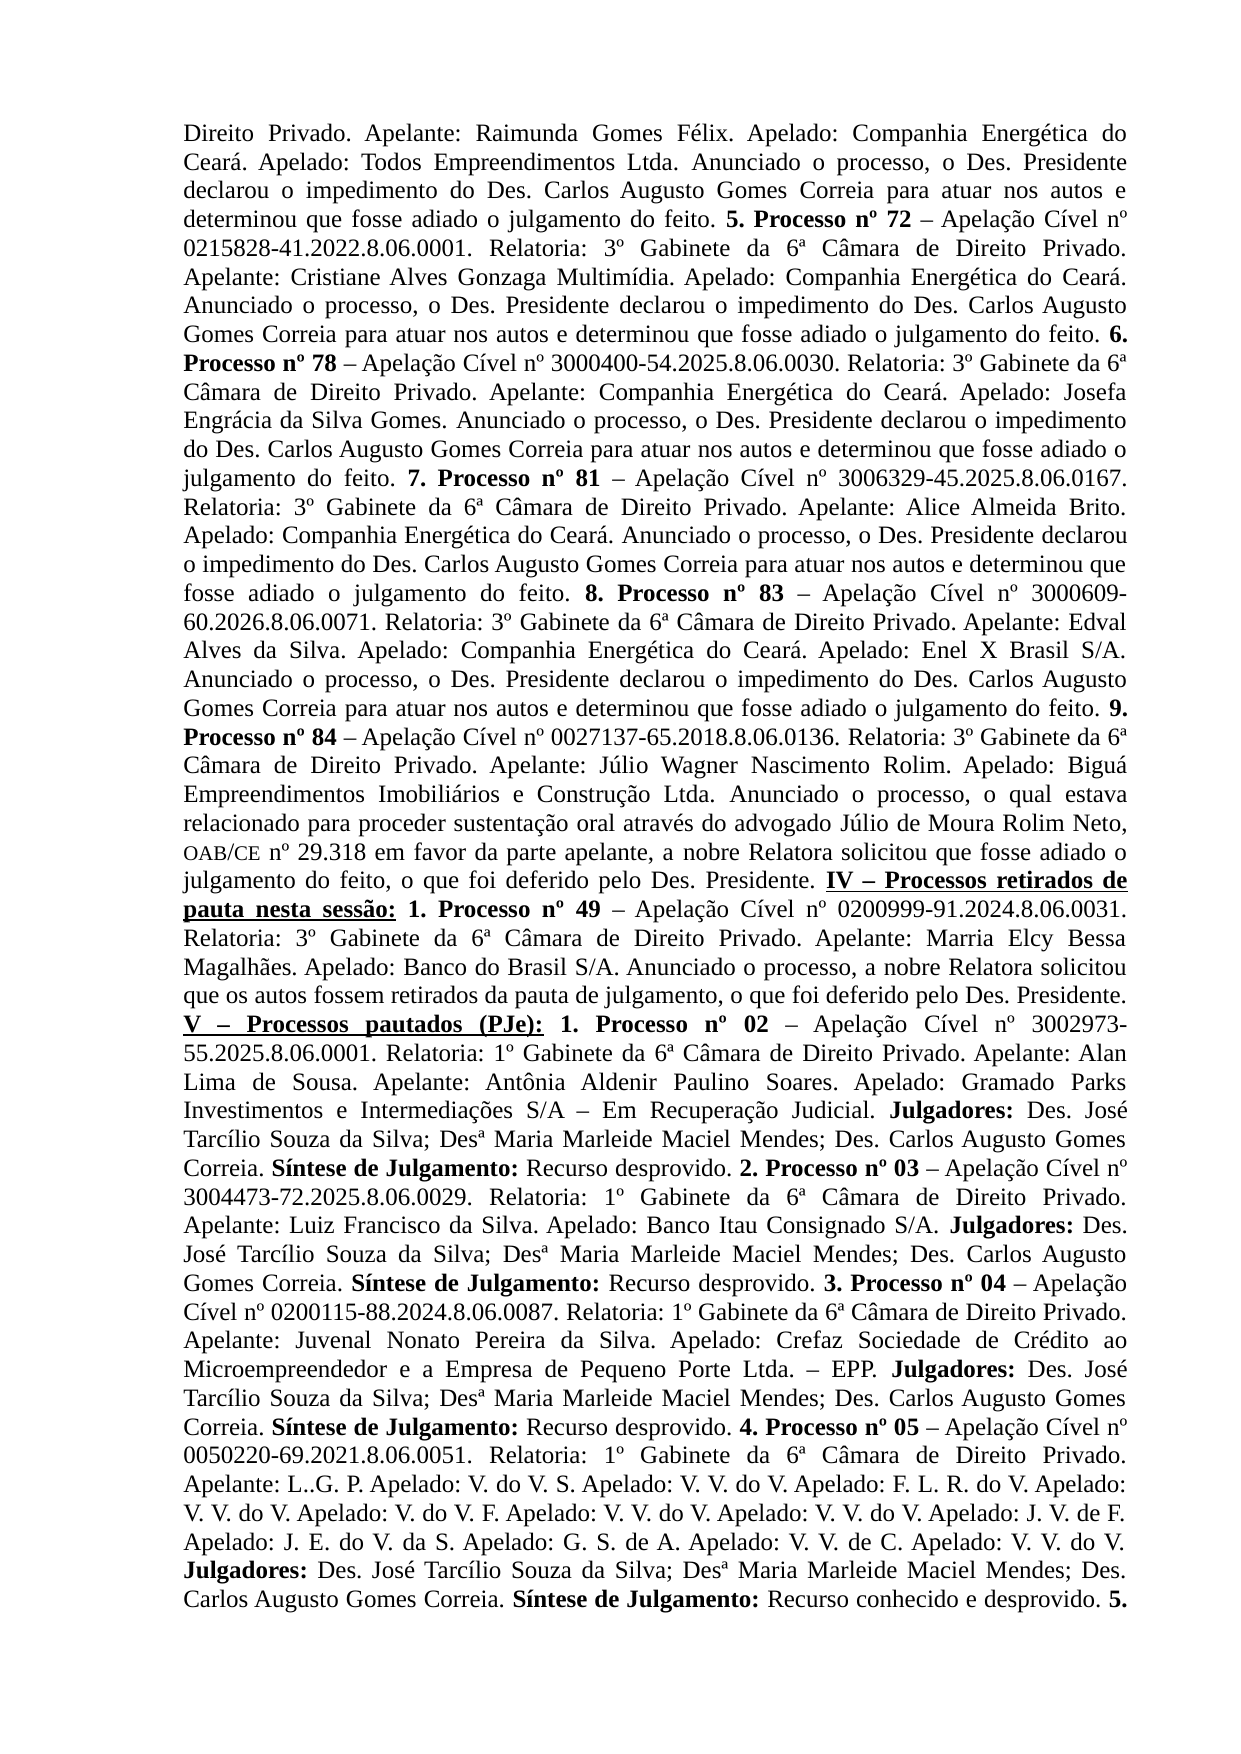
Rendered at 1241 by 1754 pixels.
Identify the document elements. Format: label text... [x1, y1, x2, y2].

text Aos quinze dias do mês de julho do ano de dois mil e vinte e seis, às 09:00 horas, na segunda sala de Sessão de Direito Privado do Tribunal de Justiça do Estado do Ceará, por meio de videoconferência e de forma presencial, simultaneamente, teve lugar a 24ª Sessão Ordinária da Sexta Câmara de Direito Privado do Tribunal de Justiça do Estado do Ceará no exercício 2026, sob a presidência do Excelentíssimo Desembargador José Tarcílio Souza da Silva, com os demais componentes Desª Maria Marleide Maciel Mendes (terceiro gabinete) e Des. Carlos Augusto Gomes Correia, convocado junto à 1ª Câmara de Direito Privado, estando ausentes justificadamente a Desª Jane Ruth Maia de Queiroga (quarto gabinete) e o Des. Francisco Luciano Lima Rodrigues (segundo gabinete). O Ministério Público se fez representar pela douta Procuradora de Justiça Dra. Raimunda Salomé de Oliveira Nogueira e a Defensoria Pública pela Dra. Sílvia Maria Rodrigues Costa, sendo os trabalhos secretariados pela Coordenadora Madeline Bezerra da Silva. O Desembargador Presidente saudou os componentes do plenário e demais presentes e, havendo número legal, declarou aberta a Sessão, submetendo, a princípio, a apreciação da ata da 23ª Sessão Ordinária de oito de julho de dois mil e vinte e seis, que restou aprovada sem restrição. A seguir, o Des. Presidente indagou aos componentes do plenário se ratificavam os votos provisórios emitidos em manifestação virtual, o que foi confirmado por todos e declarados como julgados unanimemente por esta augusta Câmara, ressalvados os julgamentos especificados nesta ata, destacando, por fim, a inversão da ordem regimental dando prioridade aos processos com pedido de preferência e dependentes de sustentação oral. JULGAMENTOS: I – Processos com pedidos de Sustentação Oral (Pje): Presencial: 1. Processo nº 25 – Apelação Cível nº 0248931-39.2022.8.06.0001. Relatoria: 1º Gabinete da 6ª Câmara de Direito Privado. Apelante: José Mauro Cavalcante Studart. Apelante: Olinto Oliveira Filho. Apelado: Ricardo Araújo Diogo de Siqueira. Apelado: Francelina Diogo de Siqueira Bosshard. Anunciado o processo o advogado Rommel Barroso da Frota, OAB/CE nº 13.921, presente à sessão, dispensou a leitura do relatório e realizou sustentação oral em favor dos apelantes pelo tempo regimental, seguindo-se o julgamento do feito. Julgadores: Des. José Tarcílio Souza da Silva; Desª Maria Marleide Maciel Mendes; Des. Carlos Augusto Gomes Correia. Síntese de Julgamento: A turma, por unanimidade, conheceu e deu parcial provimento ao recurso, nos termos do voto do eminente Relator. 2. Processo nº 41 – Agravo de Instrumento nº 0631635-68.2024.8.06.0000. Relatoria: 1º Gabinete da 6ª Câmara de Direito Privado. Agravante: Construtora Cidra Ltda. Agravado: Vinícius Silva de Castro. Agravado: Paula Barbara Rozal Dantas de Castro. Anunciado o processo o advogado Victor Bastos Eloy da Costa, OAB/CE nº 31.183, presente à sessão, dispensou a leitura do relatório e realizou sustentação oral em favor da empresa agravante pelo tempo regimental, seguindo-se o julgamento do feito. Julgadores: Des. José Tarcílio Souza da Silva; Desª Maria Marleide Maciel Mendes; Des. Carlos Augusto Gomes Correia. Síntese de Julgamento: A Turma, por unanimidade, conheceu e negou provimento ao agravo, julgando prejudicado o agravo interno, nos termos do voto do eminente Relator. 3. Processo nº 13 – Apelação Cível nº 3017719-25.2025.8.06.0001. Relatoria: 1º Gabinete da 6ª Câmara de Direito Privado. Apelante/Apelado: Banco Bradesco S/A. Apelante/Apelado: Laboratório de Patologia Animal S/C Ltda. Anunciado o processo o advogado Vinícius Augusto de Alencar Almeida, OAB/CE nº 24.516, presente à sessão, dispensou a leitura do relatório e realizou sustentação oral em favor do Laboratório de Patologia Animal S/C Ltda. pelo tempo regimental, seguindo-se o julgamento do feito. Julgadores: Des. José Tarcílio Souza da Silva; Desª Maria Marleide Maciel Mendes; Des. Carlos Augusto Gomes Correia. Síntese de Julgamento: A Turma, por unanimidade, conheceu e negou provimento aos recursos, nos termos do voto do eminente Relator. Videoconferências: 4. Processo nº 01 – Apelação Cível nº 0009316-86.2019.8.06.0112. Relatoria: 1º Gabinete da 6ª Câmara de Direito Privado. Apelante: A. M. P. S. Apelante: E. M. P. S. Apelante/Apelado: A. W. P. S. Apelante/Apelado: L. A. U. M. de A. Apelado: L. A. U. M. de A. Anunciado o processo a advogada Anya Lima Penha de Brito, OAB/CE nº 19.162, dispensou a leitura do relatório e realizou, via on-line, sustentação oral em favor de A. W. P. S. pelo tempo regimental, seguindo-se o julgamento do feito. Julgadores: Des. José Tarcílio Souza da Silva; Desª Maria Marleide Maciel Mendes; Des. Carlos Augusto Gomes Correia. Síntese do Julgamento: A Turma, por unanimidade, conheceu e negou provimento aos recursos, nos termos do voto do eminente Relator. 5. Processo nº 37 – Apelação Cível nº 0218156-07.2023.8.06.0001. Relatoria: 1º Gabinete da 6ª Câmara de Direito Privado. Apelante: J. P. V. de M. Apelante: L. de M. M. V. Apelante: A. P. V. de M. Apelado: R. P. F. de M. Anunciado o processo constatou-se a ausência da advogada Amanda Florêncio Melo, OAB/CE nº 48.709, que estava inscrita para se manifestar em favor da apelante L. de M. M. V., seguindo-se o julgamento do feito. Julgadores: Des. José Tarcílio Souza da Silva; Desª Maria Marleide Maciel Mendes; Des. Carlos Augusto Gomes Correia. Síntese do Julgamento: A Turma, por unanimidade, conheceu e negou provimento aos recursos, nos termos do voto do eminente Relator. 6. Processo nº 08 – Apelação Cível nº 3012755-86.2025.8.06.0001. Relatoria: 1º Gabinete da 6ª Câmara de Direito Privado. Apelante: José Viana de Goes Bessa. Apelado: Banco Itau Consignado S/A. Anunciado o processo o advogado Miguel Victor de Sá Cordeiro Almeida, OAB/PE nº 26.931, dispensou a leitura do relatório e realizou, via on-line, sustentação oral em favor do banco apelado pelo tempo regimental, seguindo-se o julgamento do feito. Julgadores: Des. José Tarcílio Souza da Silva; Desª Maria Marleide Maciel Mendes; Des. Carlos Augusto Gomes Correia. Síntese de Julgamento: A Turma, por unanimidade, conheceu e deu provimento ao recurso, anulando a sentença e determinando o retorno dos autos à origem, nos termos do voto do eminente Relator. 7. Processo nº 103 – Agravo de Instrumento nº 3019225-39.2025.8.06.0000. Relatoria: 3º Gabinete da 6ª Câmara de Direito Privado. Agravante: V. L. B. Agravado: J. C. F. N. Anunciado o processo a advogada Marcella Mourão de Brito, OAB/CE nº 23.459, dispensou a leitura do relatório e realizou, via on-line, sustentação oral em favor da parte agravante pelo tempo regimental. Nos debates, o nobre Des. José Tarcílio acompanhou o voto condutor e o Des. Carlos Augusto Gomes Correia apresentou proposta de majoração da obrigação alimentar em um salário-mínimo por beneficiário. Mantidos os votos, o resultado foi proclamado a seguir. Julgadores: Desª Maria Marleide Maciel Mendes; Des. José Tarcílio Souza da Silva; Des. Carlos Augusto Gomes Correia. Síntese de Julgamento: A Turma, por maioria, conheceu e negou provimento ao recurso, nos termos do voto da eminente Relatora. 8. Processo nº 67 – Apelação Cível nº 0262816-91.2020.8.06.0001. Relatoria: 3º Gabinete da 6ª Câmara de Direito Privado. Apelante: Veste S/A. Estilo. Apelado: Vougan Comércio de Confecções Ltda. Anunciado o processo o Des. Presidente esclareceu que o pedido do patrono tratava-se de mera informação, sem caracterizar inscrição para sustentar oralmente, proclamando, a seguir o resultado do julgamento. Julgadores: Desª Maria Marleide Maciel Mendes; Des. José Tarcílio Souza da Silva; Des. Carlos Augusto Gomes Correia. Síntese de Julgamento: A Turma, por unanimidade, conheceu e deu parcial provimento ao recurso, nos termos do voto da eminente Relatora. 9. Processo nº 90 – Apelação Cível nº 0260179-31.2024.8.06.0001. Relatoria: 3º Gabinete da 6ª Câmara de Direito Privado. Apelante: Banco Bradesco S/A. Apelado: José Furtado Pinto. Anunciado o processo constatou-se a ausência do advogado Caio Flávio da Silva Gondim, OAB/CE nº 25.265, que estava inscrito para se manifestar em favor da parte apelada, seguindo-se o julgamento do feito. Julgadores: Desª Maria Marleide Maciel Mendes; Des. José Tarcílio Souza da Silva; Des. Carlos Augusto Gomes Correia. Síntese de Julgamento: A Turma, por unanimidade, conheceu e deu parcial provimento ao recurso, nos termos do voto da eminente Relatora. 10. Processo nº 10 – Apelação Cível nº 3044023-95.2024.8.06.0001. Relatoria: 1º Gabinete da 6ª Câmara de Direito Privado. Apelante/Apelado: Expedita Araújo Vieira. Apelante/Apelado: Banco Pan S/A. Anunciado o processo a advogada Amanda de Oliveira Montenegro, OAB/PB nº 24.386, dispensou a leitura do relatório e realizou, via on-line, sustentação oral em favor do banco Pan S/A pelo tempo regimental, seguindo-se o julgamento do feito. Julgadores: Des. José Tarcílio Souza da Silva; Desª Maria Marleide Maciel Mendes; Des. Carlos Augusto Gomes Correia. Síntese de Julgamento: A Turma, por unanimidade, conheceu e deu provimento ao recurso da instituição financeira, rejeitando o apelo adesivo, nos termo do voto do eminente Relator. 11. Processo nº 88 – Apelação Cível nº 3000496-04.2025.8.06.0181. Relatoria: 3º Gabinete da 6ª Câmara de Direito Privado. Apelante: Banco Itaú Consignado S/A. Apelado: Maria Ferreira Silva. Anunciado o processo o advogado Iuri Lemos Correia, OAB/CE nº 30.309, dispensou a leitura do relatório e realizou, via on-line, sustentação oral em favor do banco apelante pelo tempo regimental, seguindo-se o julgamento do feito. Julgadores: Desª Maria Marleide Maciel Mendes; Des. José Tarcílio Souza da Silva; Des. Carlos Augusto Gomes Correia. Síntese de Julgamento: A Turma, por unanimidade, conheceu e deu parcial provimento ao recurso, nos termos do voto da eminente Relatora. 12. Processo nº 96 – Apelação Cível nº 3015742-95.2025.8.06.0001. Relatoria: 3º Gabinete da 6ª Câmara de Direito Privado. Apelante: Telefônica Brasil S/A. Apelado: Escala Imobiliária Ltda. Anunciado o processo o Des. Presidente informou o pedido de desistência da manifestação das patronas que haviam realizado a inscrição, seguindo-se o julgamento do feito. Julgadores: Desª Maria Marleide Maciel Mendes; Des. José Tarcílio Souza da Silva; Des. Carlos Augusto Gomes Correia. Síntese de Julgamento: A Turma, por unanimidade, conheceu e deu parcial provimento ao recurso, nos termos do voto da eminente Relatora. II – Processos Extra – pauta: 1. Processo nº 108 – Conflito De Competência Cível nº 3000679-61.2024.8.06.0002. Relatoria: 3º Gabinete da 6ª Câmara de Direito Privado. Suscitante: Juízo da 10ª Unidade do Juizado Especial Cível da Comarca de Fortaleza/CE. Suscitado: Juízo da 19ª Vara Cível de Fortaleza/CE. Julgadores: Desª Maria Marleide Maciel Mendes; Des. José Tarcílio Souza da Silva; Des. Carlos Augusto Gomes Correia. Síntese de Julgamento: Conflito negativo de competência conhecido. Competência da 19ª Vara Cível da Comarca de Fortaleza declarada. 2. Processo nº 109 – Conflito de Competência Cível nº 3017428-91.2026.8.06.0000. Relatoria: 3º Gabinete da 6ª Câmara de Direito Privado. Suscitante: 2ª Vara Cível da Comarca de Aracati. Suscitado: 1ª Vara Cível da Comarca de Aracati. Julgadores: Desª Maria Marleide Maciel Mendes; Des. José Tarcílio Souza da Silva; Des. Carlos Augusto Gomes Correia. Síntese de Julgamento: Conflito conhecido e julgado procedente para declarar competente o juízo da 1ª Vara Cível da Comarca de Aracati. III – Processos adiados nesta sessão: 1. Processo nº 12 – Apelação Cível nº 3002997-78.2025.8.06.0035. Relatoria: 1º Gabinete da 6ª Câmara de Direito Privado. Apelante: Auzia Maria Costa da Silva. Apelado: Companhia Energética do Ceará. Anunciado o processo, o Des. Presidente declarou o impedimento do Des. Carlos Augusto Gomes Correia para atuar nos autos e determinou que fosse adiado o julgamento do feito. 2. Processo nº 28 – Apelação Cível nº 0213621-84.2013.8.06.0001. Relatoria: 1º Gabinete da 6ª Câmara de Direito Privado. Apelante: Aurilene Pereira Tavares. Apelante: Farid Saker. Apelado: Companhia Imobiliária M S B. Anunciado o processo, o Des. Presidente, na qualidade de Relator, determinou que fosse adiado o julgamento do feito. 3. Processo nº 56 – Apelação Cível nº 3029357-55.2025.8.06.0001. Relatoria: 3º Gabinete da 6ª Câmara de Direito Privado. Apelante: Francisco Albenis Freitas. Apelado: Companhia Energética do Ceará. Anunciado o processo, o Des. Presidente declarou o impedimento do Des. Carlos Augusto Gomes Correia para atuar nos autos e determinou que fosse adiado o julgamento do feito. 4. Processo nº 60 – Apelação Cível nº 0200302-18.2024.8.06.0113. Relatoria: 3º Gabinete da 6ª Câmara de Direito Privado. Apelante: Raimunda Gomes Félix. Apelado: Companhia Energética do Ceará. Apelado: Todos Empreendimentos Ltda. Anunciado o processo, o Des. Presidente declarou o impedimento do Des. Carlos Augusto Gomes Correia para atuar nos autos e determinou que fosse adiado o julgamento do feito. 5. Processo nº 72 – Apelação Cível nº 0215828-41.2022.8.06.0001. Relatoria: 3º Gabinete da 6ª Câmara de Direito Privado. Apelante: Cristiane Alves Gonzaga Multimídia. Apelado: Companhia Energética do Ceará. Anunciado o processo, o Des. Presidente declarou o impedimento do Des. Carlos Augusto Gomes Correia para atuar nos autos e determinou que fosse adiado o julgamento do feito. 6. Processo nº 78 – Apelação Cível nº 3000400-54.2025.8.06.0030. Relatoria: 3º Gabinete da 6ª Câmara de Direito Privado. Apelante: Companhia Energética do Ceará. Apelado: Josefa Engrácia da Silva Gomes. Anunciado o processo, o Des. Presidente declarou o impedimento do Des. Carlos Augusto Gomes Correia para atuar nos autos e determinou que fosse adiado o julgamento do feito. 7. Processo nº 81 – Apelação Cível nº 3006329-45.2025.8.06.0167. Relatoria: 3º Gabinete da 6ª Câmara de Direito Privado. Apelante: Alice Almeida Brito. Apelado: Companhia Energética do Ceará. Anunciado o processo, o Des. Presidente declarou o impedimento do Des. Carlos Augusto Gomes Correia para atuar nos autos e determinou que fosse adiado o julgamento do feito. 8. Processo nº 83 – Apelação Cível nº 3000609-60.2026.8.06.0071. Relatoria: 3º Gabinete da 6ª Câmara de Direito Privado. Apelante: Edval Alves da Silva. Apelado: Companhia Energética do Ceará. Apelado: Enel X Brasil S/A. Anunciado o processo, o Des. Presidente declarou o impedimento do Des. Carlos Augusto Gomes Correia para atuar nos autos e determinou que fosse adiado o julgamento do feito. 9. Processo nº 84 – Apelação Cível nº 0027137-65.2018.8.06.0136. Relatoria: 3º Gabinete da 6ª Câmara de Direito Privado. Apelante: Júlio Wagner Nascimento Rolim. Apelado: Biguá Empreendimentos Imobiliários e Construção Ltda. Anunciado o processo, o qual estava relacionado para proceder sustentação oral através do advogado Júlio de Moura Rolim Neto, OAB/CE nº 29.318 em favor da parte apelante, a nobre Relatora solicitou que fosse adiado o julgamento do feito, o que foi deferido pelo Des. Presidente. IV – Processos retirados de pauta nesta sessão: 1. Processo nº 49 – Apelação Cível nº 0200999-91.2024.8.06.0031. Relatoria: 3º Gabinete da 6ª Câmara de Direito Privado. Apelante: Marria Elcy Bessa Magalhães. Apelado: Banco do Brasil S/A. Anunciado o processo, a nobre Relatora solicitou que os autos fossem retirados da pauta de julgamento, o que foi deferido pelo Des. Presidente. V – Processos pautados (PJe): 1. Processo nº 02 – Apelação Cível nº 3002973-55.2025.8.06.0001. Relatoria: 1º Gabinete da 6ª Câmara de Direito Privado. Apelante: Alan Lima de Sousa. Apelante: Antônia Aldenir Paulino Soares. Apelado: Gramado Parks Investimentos e Intermediações S/A – Em Recuperação Judicial. Julgadores: Des. José Tarcílio Souza da Silva; Desª Maria Marleide Maciel Mendes; Des. Carlos Augusto Gomes Correia. Síntese de Julgamento: Recurso desprovido. 2. Processo nº 03 – Apelação Cível nº 3004473-72.2025.8.06.0029. Relatoria: 1º Gabinete da 6ª Câmara de Direito Privado. Apelante: Luiz Francisco da Silva. Apelado: Banco Itau Consignado S/A. Julgadores: Des. José Tarcílio Souza da Silva; Desª Maria Marleide Maciel Mendes; Des. Carlos Augusto Gomes Correia. Síntese de Julgamento: Recurso desprovido. 3. Processo nº 04 – Apelação Cível nº 0200115-88.2024.8.06.0087. Relatoria: 1º Gabinete da 6ª Câmara de Direito Privado. Apelante: Juvenal Nonato Pereira da Silva. Apelado: Crefaz Sociedade de Crédito ao Microempreendedor e a Empresa de Pequeno Porte Ltda. – EPP. Julgadores: Des. José Tarcílio Souza da Silva; Desª Maria Marleide Maciel Mendes; Des. Carlos Augusto Gomes Correia. Síntese de Julgamento: Recurso desprovido. 4. Processo nº 05 – Apelação Cível nº 0050220-69.2021.8.06.0051. Relatoria: 1º Gabinete da 6ª Câmara de Direito Privado. Apelante: L..G. P. Apelado: V. do V. S. Apelado: V. V. do V. Apelado: F. L. R. do V. Apelado: V. V. do V. Apelado: V. do V. F. Apelado: V. V. do V. Apelado: V. V. do V. Apelado: J. V. de F. Apelado: J. E. do V. da S. Apelado: G. S. de A. Apelado: V. V. de C. Apelado: V. V. do V. Julgadores: Des. José Tarcílio Souza da Silva; Desª Maria Marleide Maciel Mendes; Des. Carlos Augusto Gomes Correia. Síntese de Julgamento: Recurso conhecido e desprovido. 5. Processo nº 06 – Apelação Cível nº 0010430-89.2017.8.06.0028. Relatoria: 1º Gabinete da 6ª Câmara de Direito Privado. Apelante: J. V. de F. Apelado: M. R. da S. F. Julgadores: Des. José Tarcílio Souza da Silva; Desª Maria Marleide Maciel Mendes; Des. Carlos Augusto Gomes Correia. Síntese de Julgamento: Recurso conhecido e desprovido. 6. Processo nº 07 – Apelação Cível nº 0050362-20.2021.8.06.0101. Relatoria: 1º Gabinete da 6ª Câmara de Direito Privado. Apelante: Sílvio Carlos Alves Cordeiro. Apelado: Banco do Brasil S/A. Julgadores: Des. José Tarcílio Souza da Silva; Desª Maria Marleide Maciel Mendes; Des. Carlos Augusto Gomes Correia. Síntese de Julgamento: Juízo de retratação negativo. Acórdão mantido. 7. Processo nº 09 – Apelação Cível nº 0028944-31.2018.8.06.0101. Relatoria: 1º Gabinete da 6ª Câmara de Direito Privado. Apelante: Banco BMG S/A. Apelado: Francisco Mendes Rolim. Julgadores: Des. José Tarcílio Souza da Silva; Desª Maria Marleide Maciel Mendes; Des. Carlos Augusto Gomes Correia. Síntese de Julgamento: Recurso de apelação conhecido e parcialmente provido. 8. Processo nº 11 – Apelação Cível nº 0034370-98.2010.8.06.0167. Relatoria: 1º Gabinete da 6ª Câmara de Direito Privado. Apelante: Telma Souto Angelim Rodrigues. Apelado: Cléa Maria Rodrigues Crisóstomo. Apelado: Fernando Ricardo Costa Crisóstomo. Julgadores: Des. José Tarcílio Souza da Silva; Desª Maria Marleide Maciel Mendes; Des. Carlos Augusto Gomes Correia. Síntese de Julgamento: Recurso desprovido. 9. Processo nº 14 – Agravo de Instrumento nº 0630499-36.2024.8.06.0000. Relatoria: 1º Gabinete da 6ª Câmara de Direito Privado. Agravante: Banco do Brasil S/A. Agravado: Francisco Marcondes Vieira. Julgadores: Des. José Tarcílio Souza da Silva; Desª Maria Marleide Maciel Mendes; Des. Carlos Augusto Gomes Correia. Síntese de Julgamento: Recurso conhecido e parcialmente provido. 10. Processo nº 15 – Agravo de Instrumento nº 3016577-52.2026.8.06.0000. Relatoria: 1º Gabinete da 6ª Câmara de Direito Privado. Agravante: Flaviane Maria de Farias Leite. Agravado: Safra Crédito, Financiamento e Investimento S/A. Julgadores: Des. José Tarcílio Souza da Silva; Desª Maria Marleide Maciel Mendes; Des. Carlos Augusto Gomes Correia. Síntese de Julgamento: Recurso não conhecido. 11 Processo nº 16 – Apelação Cível nº 0011473-11.2013.8.06.0090. Relatoria: 1º Gabinete da 6ª Câmara de Direito Privado. Apelante: Mateus Sales Batista. Apelante: Otaciana Elias Batista. Apelante: Empresa Gestora de Ativos – Emgea. Apelante: Caixa Econômica Federal. Apelado: Raul Ricarte Bezerra. Julgadores: Des. José Tarcílio Souza da Silva; Desª Maria Marleide Maciel Mendes; Des. Carlos Augusto Gomes Correia. Síntese de Julgamento: Recurso conhecido e desprovido. 12. Processo nº 17 – Apelação Cível nº 3002353-85.2025.8.06.0084. Relatoria: 1º Gabinete da 6ª Câmara de Direito Privado. Apelante: Maria do Socorro Cunha do Amaral. Apelado: Banco Bradesco S/A. Julgadores: Des. José Tarcílio Souza da Silva; Desª Maria Marleide Maciel Mendes; Des. Carlos Augusto Gomes Correia. Síntese de Julgamento: Apelação parcialmente provida. 13. Processo nº 18 – Apelação Cível nº 0200756-50.2024.8.06.0031. Relatoria: 1º Gabinete da 6ª Câmara de Direito Privado. Apelante: Francisco de Holanda Campelo. Apelado: Banco Bradesco S/A. Julgadores: Des. José Tarcílio Souza da Silva; Desª Maria Marleide Maciel Mendes; Des. Carlos Augusto Gomes Correia. Síntese de Julgamento: Apelo conhecido e em parte provido. 14. Processo nº 19 – Agravo de Instrumento nº 3005769-85.2026.8.06.0000. Relatoria: 1º Gabinete da 6ª Câmara de Direito Privado. Agravante: E. N. D. Agravado: Bradesco Saúde S/A. Julgadores: Des. José Tarcílio Souza da Silva; Desª Maria Marleide Maciel Mendes; Des. Carlos Augusto Gomes Correia. Síntese de Julgamento: Recurso conhecido e provido. 15. Processo nº 20 – Apelação Cível nº 0185152-52.2018.8.06.0001. Relatoria: 1º Gabinete da 6ª Câmara de Direito Privado. Apelante/Apelado: Maria Iracilda de Brito Cavalcante. Apelante/Apelado: Itau Unibanco S/A. Julgadores: Des. José Tarcílio Souza da Silva; Desª Maria Marleide Maciel Mendes; Des. Carlos Augusto Gomes Correia. Síntese de Julgamento: Provimento parcial do recurso da parte promovida. Desprovimento do recurso da parte promovente. 16. Processo nº 21 – Apelação Cível nº 3002773-40.2024.8.06.0112. Relatoria: 1º Gabinete da 6ª Câmara de Direito Privado. Apelante: Banco Bradesco S/A. Apelado: Eliseu Evangelista de Santana. Julgadores: Des. José Tarcílio Souza da Silva; Desª Maria Marleide Maciel Mendes; Des. Carlos Augusto Gomes Correia. Síntese de Julgamento: Recurso parcialmente provido. 17. Processo nº 22 – Apelação Cível nº 3001454-95.2026.8.06.0167. Relatoria: 1º Gabinete da 6ª Câmara de Direito Privado. Apelante: Francisco das Chagas Liberato Albuquerque. Apelado: Banco Agibank S/A. Julgadores: Des. José Tarcílio Souza da Silva; Desª Maria Marleide Maciel Mendes; Des. Carlos Augusto Gomes Correia. Síntese de Julgamento: Recurso parcialmente provido. 18 Processo nº 23 – Agravo de Instrumento nº 3016569-75.2026.8.06.0000. Relatoria: 1º Gabinete da 6ª Câmara de Direito Privado. Agravante: Defensoria Pública do Estado do Ceará. Agravado: Banco J. Safra S/A. Julgadores: Des. José Tarcílio Souza da Silva; Desª Maria Marleide Maciel Mendes; Des. Carlos Augusto Gomes Correia. Síntese de Julgamento: Recurso desprovido. 19. Processo nº 24 – Apelação Cível nº 3000491-61.2025.8.06.0090. Relatoria: 1º Gabinete da 6ª Câmara de Direito Privado. Apelante: Sul América Seguros de Pessoas e Previdência S/A. Apelado: Maria Vânia Pereira Leite. Julgadores: Des. José Tarcílio Souza da Silva; Desª Maria Marleide Maciel Mendes; Des. Carlos Augusto Gomes Correia. Síntese de Julgamento: Recurso conhecido e parcialmente provido. 20. Processo nº 26 – Apelação Cível nº 3005840-05.2025.8.06.0071. Relatoria: 1º Gabinete da 6ª Câmara de Direito Privado. Apelante: Zeneide de Andrade Pajeú. Apelado: Banco Bradesco S/A. Julgadores: Des. José Tarcílio Souza da Silva; Desª Maria Marleide Maciel Mendes; Des. Carlos Augusto Gomes Correia. Síntese de Julgamento: Recurso conhecido e provido. 21. Processo nº 27 – Apelação Cível nº 0200785-63.2024.8.06.0108. Relatoria: 1º Gabinete da 6ª Câmara de Direito Privado. Apelante: Banco Bradesco S/A. Apelado: João Eudes da Silva. Julgadores: Des. José Tarcílio Souza da Silva; Desª Maria Marleide Maciel Mendes; Des. Carlos Augusto Gomes Correia. Síntese de Julgamento: Recurso conhecido e parcialmente provido. 22. Processo nº 29 – Apelação Cível nº 0233795-70.2020.8.06.0001. Relatoria: 1º Gabinete da 6ª Câmara de Direito Privado. Apelante: Cicero Roberto Maia Sampaio. Apelado: Estado do Ceará. Apelado: Companhia Cearense de Transportes Metropolitanos. Julgadores: Des. José Tarcílio Souza da Silva; Desª Maria Marleide Maciel Mendes; Des. Carlos Augusto Gomes Correia. Síntese de Julgamento: Embargos manejados pela Companhia Cearense de Transportes Metropolitanos – METROFOR, conhecidos e providos, com parcial efeito infringente. 23. Processo nº 30 – Apelação Cível nº 3037255-56.2024.8.06.0001. Relatoria: 1º Gabinete da 6ª Câmara de Direito Privado. Apelante: Francisco de Assis Frota. Apelado: Banco do Brasil S/A. Julgadores: Des. José Tarcílio Souza da Silva; Desª Maria Marleide Maciel Mendes; Des. Carlos Augusto Gomes Correia. Síntese de Julgamento: Recurso desprovido. 24. Processo nº 31 – Apelação Cível nº 0095764-27.2007.8.06.0001. Relatoria: 1º Gabinete da 6ª Câmara de Direito Privado. Apelante: H S B C Bank Brasil S/A. - Banco Múltiplo. Apelado: Fernando José Villar Nogueira Paes. Apelado: José Nogueira Paes Júnior. Julgadores: Des. José Tarcílio Souza da Silva; Desª Maria Marleide Maciel Mendes; Des. Carlos Augusto Gomes Correia. Síntese de Julgamento: Provimento parcial. 25. Processo nº 32 – Apelação Cível nº 0175398-86.2018.8.06.0001. Relatoria: 1º Gabinete da 6ª Câmara de Direito Privado. Apelante: J. S. de P. Apelado: C. A. G. H. Julgadores: Des. José Tarcílio Souza da Silva; Desª Maria Marleide Maciel Mendes; Des. Carlos Augusto Gomes Correia. Síntese de Julgamento: Recurso conhecido e desprovido. 26. Processo nº 33 – Agravo de Instrumento nº 3017449-67.2026.8.06.0000. Relatoria: 1º Gabinete da 6ª Câmara de Direito Privado. Agravante: Camila Lopes dos Santos Araújo. Agravado: Darling Clínica de Estética Eireli – ME. Julgadores: Des. José Tarcílio Souza da Silva; Desª Maria Marleide Maciel Mendes; Des. Carlos Augusto Gomes Correia. Síntese de Julgamento: Recurso desprovido. 27. Processo nº 34 – Agravo de Instrumento nº 3017389-94.2026.8.06.0000. Relatoria: 1º Gabinete da 6ª Câmara de Direito Privado. Agravante: Itau Unibanco S/A. Agravado: Maria Neidiane da Silva Sousa. Julgadores: Des. José Tarcílio Souza da Silva; Desª Maria Marleide Maciel Mendes; Des. Carlos Augusto Gomes Correia. Síntese de Julgamento: Agravo de Instrumento não conhecido. 28. Processo nº 35 – Apelação Cível nº 3078291-44.2025.8.06.0001. Relatoria: 1º Gabinete da 6ª Câmara de Direito Privado. Apelante: Banco Votorantim S/A. Apelado: Emmanuela Feitosa de Paula Aragão. Julgadores: Des. José Tarcílio Souza da Silva; Desª Maria Marleide Maciel Mendes; Des. Carlos Augusto Gomes Correia. Síntese de Julgamento: Recurso desprovido. 29. Processo nº 36 – Apelação Cível nº 0016461-31.2025.8.06.0001. Relatoria: 1º Gabinete da 6ª Câmara de Direito Privado. Apelante: Luís Sérgio Carvalho Franklin. Apelante: Regina Célia Rocha Carneiro. Apelante: Maria do Socorro Lima Barbosa. Apelante: Francisco Narcísio Sales Carvalho. Apelado: Espolio Maria Carvalho dos Santos. Apelado: Patricia Cristina de Oliveira Santos. Síntese de Julgamento: Embargos de Declaração manejados por Luís Sérgio Carvalho Franklin, conhecidos e rejeitados. 30. Processo nº 38 – Apelação Cível nº 3002005-75.2025.8.06.0049. Relatoria: 1º Gabinete da 6ª Câmara de Direito Privado. Apelante: Maria Liduína de Oliveira Barroso. Apelado: Banco Bradesco S/A. Julgadores: Des. José Tarcílio Souza da Silva; Desª Maria Marleide Maciel Mendes; Des. Carlos Augusto Gomes Correia. Síntese de Julgamento: Recurso parcialmente provido. 31. Processo nº 39 – Agravo de Instrumento nº 3017473-95.2026.8.06.0000. Relatoria: 1º Gabinete da 6ª Câmara de Direito Privado. Agravante: Paulo Anacélio Araújo de Souza. Agravado: Banco do Nordeste do Brasil S/A. Julgadores: Des. José Tarcílio Souza da Silva; Desª Maria Marleide Maciel Mendes; Des. Carlos Augusto Gomes Correia. Síntese de Julgamento: Recurso provido. 32. Processo nº 40 – Apelação Cível nº 0283909-42.2022.8.06.0001. Relatoria: 1º Gabinete da 6ª Câmara de Direito Privado. Apelante: João Galeno Lima. Apelado: Banco do Brasil S/A. Julgadores: Des. José Tarcílio Souza da Silva; Desª Maria Marleide Maciel Mendes; Des. Carlos Augusto Gomes Correia. Síntese de Julgamento: Recurso conhecido e desprovido. 33. Processo nº 42 – Apelação Cível nº 0000696-18.2000.8.06.0091. Relatoria: 1º Gabinete da 6ª Câmara de Direito Privado. Apelante: Braz de Araújo Papaleo Filho. Apelante: Simone Gomes Papaleo. Apelante: Bernadete Ângela de Araújo Pereira. Apelante: Ernâni Papaleo. Apelante: Pedro Nicola Araújo Papaleo. Apelante: Terezinha de Araújo Papaleo. Apelante: Francisca Gomes Papaleo. Apelante: Mauro de Araújo Papaleo. Apelante: Solange Gomes Papaleo. Apelante: Terezinha Inês de Araújo Papaleo. Apelante: Maria Nadir de Araújo Papaleo Machado. Apelante: Mauro de Araújo Papaleo Filho. Apelado: Espolio de Ênio de Oliveira Papaleo. Apelado: Maria Gessy Nogueira Papaleo. Julgadores: Des. José Tarcílio Souza da Silva; Desª Maria Marleide Maciel Mendes; Des. Carlos Augusto Gomes Correia. Síntese de Julgamento: Embargos de Declaração manejados por Terezinha Inês de Araújo Papaléo e outros, conhecidos e rejeitados. 34. Processo nº 43 – Apelação Cível nº 3000131-45.2025.8.06.0117. Relatoria: 1º Gabinete da 6ª Câmara de Direito Privado. Apelante: Antônio Cláudio Lopes da Silva. Apelado: Banco Volkswagen S/A. Síntese de Julgamento: recurso desprovido. 35. Processo nº 44 – Apelação Cível nº 0200407-52.2023.8.06.0170. Relatoria: 3º Gabinete da 6ª Câmara de Direito Privado. Apelante: Banco Itaú Consignado S/A. Apelado: Raimundo Bezerra de Sousa. Julgadores: Desª Maria Marleide Maciel Mendes; Des. José Tarcílio Souza da Silva; Des. Carlos Augusto Gomes Correia. Síntese de Julgamento: Recurso conhecido e parcialmente provido. 36. Processo nº 45 – Apelação Cível nº 0009430-40.2012.8.06.0154. Relatoria: 3º Gabinete da 6ª Câmara de Direito Privado. Apelante: Espolio de José Ribeiro de Sousa. Apelado: Ministério Público do Estado do Ceará. Julgadores: Desª Maria Marleide Maciel Mendes; Des. José Tarcílio Souza da Silva; Des. Carlos Augusto Gomes Correia. Síntese de Julgamento: Recurso conhecido e provido. 37. Processo nº 46 – Apelação Cível nº 3020249-36.2024.8.06.0001. Relatoria: 3º Gabinete da 6ª Câmara de Direito Privado. Apelante: Edvaldo Ferreira Gomes. Apelante: Jandira Cardoso Gomes. Apelado: Caixa de Previdência dos Funcionários do Banco do Brasil. Julgadores: Desª Maria Marleide Maciel Mendes; Des. José Tarcílio Souza da Silva; Des. Carlos Augusto Gomes Correia. Síntese de Julgamento: Embargos de declaração conhecidos rejeitados. 38. Processo nº 47 – Apelação Cível nº 3023367-83.2025.8.06.0001. Relatoria: 3º Gabinete da 6ª Câmara de Direito Privado. Apelante: Celina Aparecida de Freitas Rodrigues. Apelado: Banco do Brasil S/A. Julgadores: Desª Maria Marleide Maciel Mendes; Des. José Tarcílio Souza da Silva; Des. Carlos Augusto Gomes Correia. Síntese de Julgamento: Recurso (agravo interno) conhecido e desprovido. 39. Processo nº 48 – Apelação Cível nº 0275420-79.2023.8.06.0001. Relatoria: 3º Gabinete da 6ª Câmara de Direito Privado. Apelante: Quitéria Risalva Rosa Vieira. Apelado: Construtora Mendonça Aguiar Ltda. Julgadores: Desª Maria Marleide Maciel Mendes; Des. José Tarcílio Souza da Silva; Des. Carlos Augusto Gomes Correia. Síntese de Julgamento: Embargos de declaração conhecidos e rejeitados. 40. Processo nº 50 – Apelação Cível nº 3000693-37.2025.8.06.0058. Relatoria: 3º Gabinete da 6ª Câmara de Direito Privado. Apelante: Banco Bradesco S/A. Apelado: Quitéria Fernandes de Lima. Julgadores: Desª Maria Marleide Maciel Mendes; Des. José Tarcílio Souza da Silva; Des. Carlos Augusto Gomes Correia. Síntese de Julgamento: Recurso conhecido e desprovido. 41. Processo nº 51 – Apelação Cível nº 0009024-16.2017.8.06.0066. Relatoria: 3º Gabinete da 6ª Câmara de Direito Privado. Apelante: Banco BMG S/A. Apelado: Maria Vanilda Borges Azevedo. Julgadores: Desª Maria Marleide Maciel Mendes; Des. José Tarcílio Souza da Silva; Des. Carlos Augusto Gomes Correia. Síntese de Julgamento: Recurso conhecido e desprovido. 42. Processo nº 52 – Apelação Cível nº 3000489-48.2024.8.06.0051. Relatoria: 3º Gabinete da 6ª Câmara de Direito Privado. Apelante: Marcos Aurélio Noronha Torquato. Apelado: Banco Votorantim S/A. Julgadores: Desª Maria Marleide Maciel Mendes; Des. José Tarcílio Souza da Silva; Des. Carlos Augusto Gomes Correia. Síntese de Julgamento: Recurso conhecido e desprovido. 43. Processo nº 53 – Apelação Cível nº 3000037-53.2025.8.06.0164. Relatoria: 3º Gabinete da 6ª Câmara de Direito Privado. Apelante: Ana Paula Cordeiro de Souza. Apelado: Banco do Brasil S/A. Julgadores: Desª Maria Marleide Maciel Mendes; Des. José Tarcílio Souza da Silva; Des. Carlos Augusto Gomes Correia. Síntese de Julgamento: Recurso conhecido e desprovido. 4. Processo nº 54 – Apelação Cível nº 0205601-08.2024.8.06.0167. Relatoria: 3º Gabinete da 6ª Câmara de Direito Privado. Apelante: Terezinha Araújo Silva. Apelante: M. E. A. S. Apelado: Caixa Vida e Previdência S/A. Julgadores: Desª Maria Marleide Maciel Mendes; Des. José Tarcílio Souza da Silva; Des. Carlos Augusto Gomes Correia. Síntese de Julgamento: Recurso conhecido e parcialmente provido. 45. Processo nº 55 – Apelação Cível nº 0233050-90.2020.8.06.0001. Relatoria: 3º Gabinete da 6ª Câmara de Direito Privado. Apelante: Elevadores Atlas Schindler Ltda. Apelado: Condomínio Cruzeiro do Sul. Julgadores: Desª Maria Marleide Maciel Mendes; Des. José Tarcílio Souza da Silva; Des. Carlos Augusto Gomes Correia. Síntese de Julgamento: Recurso conhecido e desprovido. 46. Processo nº 57 – Apelação Cível nº 0200571-10.2023.8.06.0043. Relatoria: 3º Gabinete da 6ª Câmara de Direito Privado. Apelante: Jefferson Ronaldo Pereira Queiroz. Apelado: Itaú Unibanco S/A. Julgadores: Desª Maria Marleide Maciel Mendes; Des. José Tarcílio Souza da Silva; Des. Carlos Augusto Gomes Correia. Síntese de Julgamento: Recurso conhecido e desprovido. 47. Processo nº 58 – Agravo de Instrumento nº 0626376-63.2022.8.06.0000. Relatoria: 3º Gabinete da 6ª Câmara de Direito Privado. Agravante: Cia de Gás do Ceará – Cegas. Agravado: Raizen Combustíveis S/A. Julgadores: Desª Maria Marleide Maciel Mendes; Des. José Tarcílio Souza da Silva; Des. Carlos Augusto Gomes Correia. Síntese de Julgamento: Recurso não conhecido. 48. Processo nº 59 – Agravo de Instrumento nº 3007060-23.2026.8.06.0000. Relatoria: 3º Gabinete da 6ª Câmara de Direito Privado. Agravante: Cláudia Correia Gomes. Agravado: Nicolle de Oliveira Ehrhardt Werton. Julgadores: Desª Maria Marleide Maciel Mendes; Des. José Tarcílio Souza da Silva; Des. Carlos Augusto Gomes Correia. Síntese de Julgamento: Recurso conhecido e desprovido. 49. Processo nº 61 – Apelação Cível nº 3042356-74.2024.8.06.0001. Relatoria: 3º Gabinete da 6ª Câmara de Direito Privado. Apelante: Maria Das Graças Portácio dos Santos. Apelado: Banco do Brasil S/A. Julgadores: Desª Maria Marleide Maciel Mendes; Des. José Tarcílio Souza da Silva; Des. Carlos Augusto Gomes Correia. Síntese de Julgamento: Recurso conhecido e desprovido. 50. Processo nº 62 – Agravo de Instrumento nº 3000311-24.2025.8.06.0000. Relatoria: 3º Gabinete da 6ª Câmara de Direito Privado. Agravante: Fundação Edson Queiroz. Agravado: Alinne Mota Cavalcante. Julgadores: Desª Maria Marleide Maciel Mendes; Des. José Tarcílio Souza da Silva; Des. Carlos Augusto Gomes Correia. Síntese de Julgamento: Recurso conhecido e provido. 51. Processo nº 63 – Apelação Cível nº 3022759-85.2025.8.06.0001. Relatoria: 3º Gabinete da 6ª Câmara de Direito Privado. Apelante: Banco Itaucard S/A. Apelante: Itaú Seguros S/A. Apelado: Francisco Wellington Braga Onofre Filho. Julgadores: Desª Maria Marleide Maciel Mendes; Des. José Tarcílio Souza da Silva; Des. Carlos Augusto Gomes Correia. Síntese de Julgamento: Recurso conhecido e parcialmente provido. 52. Processo nº 64 – Apelação Cível nº 0203608-58.2023.8.06.0071. Relatoria: 3º Gabinete da 6ª Câmara de Direito Privado. Apelante: Jucyfa Lopes Lima Fernandes. Apelante: Romário Pereira Batista. Apelado: Brígida Morais Tavares. Julgadores: Desª Maria Marleide Maciel Mendes; Des. José Tarcílio Souza da Silva; Des. Carlos Augusto Gomes Correia. Síntese de Julgamento: Recurso conhecido e desprovido. 53. Processo nº 65 – Apelação Cível nº 0200267-06.2024.8.06.0001. Relatoria: 3º Gabinete da 6ª Câmara de Direito Privado. Apelante: Riomar Fortaleza Norte S/A. Apelado: Mariana Barreira Aragão. Julgadores: Desª Maria Marleide Maciel Mendes; Des. José Tarcílio Souza da Silva; Des. Carlos Augusto Gomes Correia. Síntese de Julgamento: Recurso conhecido e desprovido. 54. Processo nº 66 – Apelação Cível nº 0007701-87.2019.8.06.0071. Relatoria: 3º Gabinete da 6ª Câmara de Direito Privado. Apelante: Cláudia Maria Pereira Ferreira Moreira. Apelado: Gleciane Viana. Julgadores: Desª Maria Marleide Maciel Mendes; Des. José Tarcílio Souza da Silva; Des. Carlos Augusto Gomes Correia. Síntese de Julgamento: Recurso conhecido e desprovido. 55. Processo nº 68 – Apelação Cível nº 0022443-67.2018.8.06.0099. Relatoria: 3º Gabinete da 6ª Câmara de Direito Privado. Apelante: Plastspuma Ind. Com. Apelado: Banco Bradesco Cartões S/A. Julgadores: Desª Maria Marleide Maciel Mendes; Des. José Tarcílio Souza da Silva; Des. Carlos Augusto Gomes Correia. Síntese de Julgamento: Recurso conhecido e desprovido. 56. Processo nº 69 – Apelação Cível nº 0042753-94.2012.8.06.0167. Relatoria: 3º Gabinete da 6ª Câmara de Direito Privado. Apelante: Banco do Nordeste do Brasil S/A. Apelado: José Pedro de Aguiar Neto. Julgadores: Desª Maria Marleide Maciel Mendes; Des. José Tarcílio Souza da Silva; Des. Carlos Augusto Gomes Correia. Síntese de Julgamento: Apelação do banco conhecida e provida. Apelação do embargante conhecida e desprovida. 57. Processo nº 70 – Apelação Cível nº 0264688-05.2024.8.06.0001. Relatoria: 3º Gabinete da 6ª Câmara de Direito Privado. Apelante: Darwin Damasceno Oliveira. Apelado: Maria Lúcia Miranda de Melo. Apelado: José Pontes de Melo. Julgadores: Desª Maria Marleide Maciel Mendes; Des. José Tarcílio Souza da Silva; Des. Carlos Augusto Gomes Correia. Síntese de Julgamento: Recurso conhecido e desprovido. 58. Processo nº 71 – Apelação Cível nº 0209663-41.2023.8.06.0001. Relatoria: 3º Gabinete da 6ª Câmara de Direito Privado. Apelante: Thayrone Silva Luz. Apelado: Banco Bradesco S.A. Julgadores: Desª Maria Marleide Maciel Mendes; Des. José Tarcílio Souza da Silva; Des. Carlos Augusto Gomes Correia. Síntese de Julgamento: Recurso conhecido e desprovido. 59. Processo nº 73 – Apelação Cível nº 3021491-93.2025.8.06.0001. Relatoria: 3º Gabinete da 6ª Câmara de Direito Privado. Apelante: Banco XP S/A. Apelado: Aloísio Vieira da Silva Filho. Julgadores: Desª Maria Marleide Maciel Mendes; Des. José Tarcílio Souza da Silva; Des. Carlos Augusto Gomes Correia. Síntese de Julgamento: Recurso conhecido e parcialmente provido. 60. Processo nº 74 – Apelação Cível nº 0056971-68.2021.8.06.0117. Relatoria: 3º Gabinete da 6ª Câmara de Direito Privado. Apelante: Hospital Antônio Prudente Ltda. Apelado: Solange Miranda da Silva. Julgadores: Desª Maria Marleide Maciel Mendes; Des. José Tarcílio Souza da Silva; Des. Carlos Augusto Gomes Correia. Síntese de Julgamento: Recurso conhecido e desprovido. 61. Processo nº 75 – Apelação Cível nº 0196794-85.2019.8.06.0001. Relatoria: 3º Gabinete da 6ª Câmara de Direito Privado. Apelante: Trícia Carvalho Carneiro. Apelante: Leonardo Halley Carvalho Pimentel. Apelado: Banco do Brasil S/A. Apelado: Manhattan Spring Park – Empreendimento Imobiliário Ltda. Julgadores: Desª Maria Marleide Maciel Mendes; Des. José Tarcílio Souza da Silva; Des. Carlos Augusto Gomes Correia. Síntese de Julgamento: Recurso conhecido e desprovido. 62. Processo nº 76 – Apelação Cível nº 0204641-70.2024.8.06.0064. Relatoria: 3º Gabinete da 6ª Câmara de Direito Privado. Apelante: Dionatom Soares Oliveira. Apelado: Banco Honda S/A. Julgadores: Desª Maria Marleide Maciel Mendes; Des. José Tarcílio Souza da Silva; Des. Carlos Augusto Gomes Correia. Síntese de Julgamento: Recurso conhecido e desprovido. 63. Processo nº 77 – Apelação Cível nº 0200413-06.2024.8.06.0047. Relatoria: 3º Gabinete da 6ª Câmara de Direito Privado. Apelante: Antônio Samuel da Costa Pinheiro. Apelante: Robertson Martins Esteves. Apelante: Maria Jacinta Dantas de Aquino. Apelado: Kilvia Maria Esteves de Lima. Julgadores: Desª Maria Marleide Maciel Mendes; Des. José Tarcílio Souza da Silva; Des. Carlos Augusto Gomes Correia. Síntese de Julgamento: Recurso conhecido em parte e, na parte conhecida, desprovido. 64. Processo nº 79 – Agravo de Instrumento nº 0638164-06.2024.8.06.0000. Relatoria: 3º Gabinete da 6ª Câmara de Direito Privado. Agravante: Jorge Carlos Brito de Sousa. Agravante: Luiz Gonzaga Brito Filho. Agravante: Francisco Josué Brito de Sousa. Agravado: Maria do Carmo de Sousa Menezes. Agravado: Maria Auxiliadora de Sousa Pinheiro. Julgadores: Desª Maria Marleide Maciel Mendes; Des. José Tarcílio Souza da Silva; Des. Carlos Augusto Gomes Correia. Síntese de Julgamento: Embargos conhecidos e rejeitados. 65. Processo nº 80 – Apelação Cível nº 0201811-04.2024.8.06.0171. Relatoria: 3º Gabinete da 6ª Câmara de Direito Privado. Apelante: Bradesco Vida e Previdência S/A. Apelante: Banco Bradesco S/A. Apelado: Francisca de Araújo Leite de Castro. Julgadores: Desª Maria Marleide Maciel Mendes; Des. José Tarcílio Souza da Silva; Des. Carlos Augusto Gomes Correia. Síntese de Julgamento: Recurso conhecido e parcialmente provido. 66. Processo nº 82 – Apelação Cível nº 3000756-49.2026.8.06.0051. Relatoria: 3º Gabinete da 6ª Câmara de Direito Privado. Apelante: S. V. D. S. R. Apelante: Antônia Erislene da Silva. Apelado: Banco C6 Consignado. Julgadores: Desª Maria Marleide Maciel Mendes; Des. José Tarcílio Souza da Silva; Des. Carlos Augusto Gomes Correia. Síntese de Julgamento: Recurso conhecido e provido. 67. Processo nº 85 – Apelação Cível nº 3001767-86.2025.8.06.0136. Relatoria: 3º Gabinete da 6ª Câmara de Direito Privado. Apelante: Antônia Elisete da Silva Santos. Apelado: Parati – Crédito Financiamento e Investimento S/A. Julgadores: Desª Maria Marleide Maciel Mendes; Des. José Tarcílio Souza da Silva; Des. Carlos Augusto Gomes Correia. Síntese de Julgamento: Recurso conhecido e provido. 68. Processo nº 86 – Apelação Cível nº 3001312-54.2025.8.06.0029. Relatoria: 3º Gabinete da 6ª Câmara de Direito Privado. Apelante: Manoel Agrimar Pimentel. Apelado: Paulista – Serviços de Recebimentos e Pagamentos Ltda. Julgadores: Desª Maria Marleide Maciel Mendes; Des. José Tarcílio Souza da Silva; Des. Carlos Augusto Gomes Correia. Síntese de Julgamento: Recurso conhecido e parcialmente provido. 69. Processo nº 87 – Apelação Cível nº 3098533-24.2025.8.06.0001. Relatoria: 3º Gabinete da 6ª Câmara de Direito Privado. Apelante: Unimed do Ceará Federação das Cooperativas de Trabalho Médico do Estado. do Ceará Ltda. Apelado: Vinícius Carvalho Peixoto. Apelado: José Haroldo Nogueira Peixoto. Julgadores: Desª Maria Marleide Maciel Mendes; Des. José Tarcílio Souza da Silva; Des. Carlos Augusto Gomes Correia. Síntese de Julgamento: Recurso conhecido e provido. 70. Processo nº 89 – Apelação Cível nº 3000258-30.2026.8.06.0090. Relatoria: 3º Gabinete da 6ª Câmara de Direito Privado. Apelante: Banco BMG S/A. Apelado: Francisco Chagas Lima. Julgadores: Desª Maria Marleide Maciel Mendes; Des. José Tarcílio Souza da Silva; Des. Carlos Augusto Gomes Correia. Síntese de Julgamento: Recurso conhecido e parcialmente provido. 71. Processo nº 91 – Apelação Cível nº 0179634-81.2018.8.06.0001. Relatoria: 3º Gabinete da 6ª Câmara de Direito Privado. Apelante: Ana Maria Barbosa Costa. Apelado: Francisca Antônia Ribeiro Sales. Apelado: Condomínio Solar dos Evangelistas Bloco B. Julgadores: Desª Maria Marleide Maciel Mendes; Des. José Tarcílio Souza da Silva; Des. Carlos Augusto Gomes Correia. Síntese de Julgamento: Recurso conhecido e provido. 72. Processo nº 92 – Apelação Cível nº 0200153-48.2022.8.06.0030. Relatoria: 3º Gabinete da 6ª Câmara de Direito Privado. Apelante: Banco do Brasil S/A. Apelado: E. K. A. D. A. Julgadores: Desª Maria Marleide Maciel Mendes; Des. José Tarcílio Souza da Silva; Des. Carlos Augusto Gomes Correia. Síntese de Julgamento: Recurso conhecido e desprovido. 73. Processo nº 93 – Apelação Cível nº 0203244-44.2019.8.06.0001. Relatoria: 3º Gabinete da 6ª Câmara de Direito Privado. Apelante: Telefônica Brasil S/A. Apelado: Escala Imobiliária Ltda. Julgadores: Desª Maria Marleide Maciel Mendes; Des. José Tarcílio Souza da Silva; Des. Carlos Augusto Gomes Correia. Síntese de Julgamento: Recursos conhecidos e desprovidos. 74. Processo nº 94 – Apelação Cível nº 0200091-75.2022.8.06.0137. Relatoria: 3º Gabinete da 6ª Câmara de Direito Privado. Apelante: Francisco Fábio Maciel de Sousa. Apelado: Wex/Bulla. Julgadores: Desª Maria Marleide Maciel Mendes; Des. José Tarcílio Souza da Silva; Des. Carlos Augusto Gomes Correia. Síntese de Julgamento: Recurso conhecido e desprovido. 75. Processo nº 95 – Apelação Cível nº 0000194-97.2002.8.06.0030. Relatoria: 3º Gabinete da 6ª Câmara de Direito Privado. Apelante: Banco do Nordeste do Brasil S/A. Apelado: Francisco Alves do Carmo. Apelado: Raimundo Alves do Carmo. Julgadores: Desª Maria Marleide Maciel Mendes; Des. José Tarcílio Souza da Silva; Des. Carlos Augusto Gomes Correia. Síntese de Julgamento: Recurso conhecido e desprovido. 76. Processo nº 97 – Apelação Cível nº 3000279-24.2025.8.06.0160. Relatoria: 3º Gabinete da 6ª Câmara de Direito Privado. Apelante: 088 Hall Ltda. Apelante: Maria Laene Claudino. Apelante: Quitéria Barbosa Claudino. Apelado: Banco do Brasil S/A. Julgadores: Desª Maria Marleide Maciel Mendes; Des. José Tarcílio Souza da Silva; Des. Carlos Augusto Gomes Correia. Síntese de Julgamento: Recurso conhecido e desprovido. 77. Processo nº 98 – Apelação Cível nº 3033630-77.2025.8.06.0001. Relatoria: 3º Gabinete da 6ª Câmara de Direito Privado. Apelante: Marcos Vinícius Melo de Freitas. Apelado: Banco Volkswagen S/A. Julgadores: Desª Maria Marleide Maciel Mendes; Des. José Tarcílio Souza da Silva; Des. Carlos Augusto Gomes Correia. Síntese de Julgamento: Recurso conhecido e provido. 78. Processo nº 99 – Apelação Cível nº 0153102-07.2017.8.06.0001. Relatoria: 3º Gabinete da 6ª Câmara de Direito Privado. Apelante: Fábio Henrique Silva de Araújo. Apelante: Líder Serviços Em Refrigeração Ltda. Apelado: Banco do Nordeste do Brasil S/A. Julgadores: Desª Maria Marleide Maciel Mendes; Des. José Tarcílio Souza da Silva; Des. Carlos Augusto Gomes Correia. Síntese de Julgamento: Recurso conhecido e desprovido. 79. Processo nº 100 – Apelação Cível nº 0551232-32.2012.8.06.0001. Relatoria: 3º Gabinete da 6ª Câmara de Direito Privado. Apelante/Apelado: José Gomes de Freitas. Apelante/Apelado: Veneranda Leitão da Silva. Apelante/Apelado: Francisco Gomes Teixeira. Apelante/Apelado: Maria de Fátima Freitas Gomes. Julgadores: Desª Maria Marleide Maciel Mendes; Des. José Tarcílio Souza da Silva; Des. Carlos Augusto Gomes Correia. Síntese de Julgamento: Recursos conhecidos e desprovidos. 80. Processo nº 101 – Apelação Cível nº 0222489-36.2022.8.06.0001. Relatoria: 3º Gabinete da 6ª Câmara de Direito Privado. Apelante: Banco Bradesco S/A. Apelado: Rosana Calixto Sociedade Individual de Advocacia. Julgadores: Desª Maria Marleide Maciel Mendes; Des. José Tarcílio Souza da Silva; Des. Carlos Augusto Gomes Correia. Síntese de Julgamento: Recurso conhecido e provido. 81. Processo nº 102 – Apelação Cível nº 3031276-79.2025.8.06.0001. Relatoria: 3º Gabinete da 6ª Câmara de Direito Privado. Apelante: Uber do Brasil Tecnologia Ltda. Apelado: Antônio Henrique Melo da Silva. Julgadores: Desª Maria Marleide Maciel Mendes; Des. José Tarcílio Souza da Silva; Des. Carlos Augusto Gomes Correia. Síntese de Julgamento: Recurso conhecido e desprovido. 82. Processo nº 104 – Apelação Cível nº 0201298-30.2022.8.06.0034. Relatoria: 3º Gabinete da 6ª Câmara de Direito Privado. Apelante: Sílvia Angelina Tomaz Fernandes. Apelado: Condomínio Costa Blanca Resort. Julgadores: Desª Maria Marleide Maciel Mendes; Des. José Tarcílio Souza da Silva; Des. Carlos Augusto Gomes Correia. Síntese de Julgamento: Recurso conhecido e desprovido. 83. Processo nº 105 – Apelação Cível nº 0201326-40.2022.8.06.0117. Relatoria: 3º Gabinete da 6ª Câmara de Direito Privado. Apelante: Banco J. Safra S/A. Apelado: Wilrobson Ladislau dos Santos. Julgadores: Desª Maria Marleide Maciel Mendes; Des. José Tarcílio Souza da Silva; Des. Carlos Augusto Gomes Correia. Síntese de Julgamento: Recurso conhecido e desprovido. 84. Processo nº 106 – Apelação Cível nº 0201610-13.2022.8.06.0064. Relatoria: 3º Gabinete da 6ª Câmara de Direito Privado. Apelante: José Ivan Silva do Nascimento. Apelado: Edna Maria Honório Cavalcante Timbó. Julgadores: Desª Maria Marleide Maciel Mendes; Des. José Tarcílio Souza da Silva; Des. Carlos Augusto Gomes Correia. Síntese de Julgamento: recurso conhecido e provido. 85. Processo nº 107 – Apelação Cível nº 0200130-65.2023.8.06.0128. Relatoria: 3º Gabinete da 6ª Câmara de Direito Privado. Apelante: Aymore Crédito, Financiamento e Investimento S.A. Apelante: Itapeva XI Multicarteira Fundo de Investimento em Direitos Creditórios Não Padronizados. Apelado: Claudson Freitas Cavalcante. Julgadores: Desª Maria Marleide Maciel Mendes; Des. José Tarcílio Souza da Silva; Des. Carlos Augusto Gomes Correia. Síntese de Julgamento: Recurso conhecido e provido. Findo o julgamento, o Des. Presidente propôs voto de pesar pelo passamento da Juíza titular da 4ª Vara de Sucessões da comarca de Fortaleza, Dra. Rosália Gomes dos Santos, que faleceu no último dia 08 de julho, no que foi acompanhado pelos demais membros desta Corte e pelas representantes do Ministério Público e da Defensoria Pública. A seguir, saudou mais uma vez os presentes, e, como nada mais houvesse a tratar, deu por encerrada esta Sessão precisamente às 11:05 horas, da qual eu, William Izac Lima, Técnico Judiciário, mat. 200.384, lavrei a presente Ata que, lida e aprovada, vai adiante assinada. Destarte foram julgados na 24ª Sessão Ordinária desta Câmara 99 (noventa e nove) processos, além de 09 (nove) processos adiados e 01 (um) processo retirado de pauta, sem pedido de vista. Fortaleza, aos quinze dias do mês de julho do ano de dois mil e vinte e seis (2026). [183, 118, 1128, 1613]
